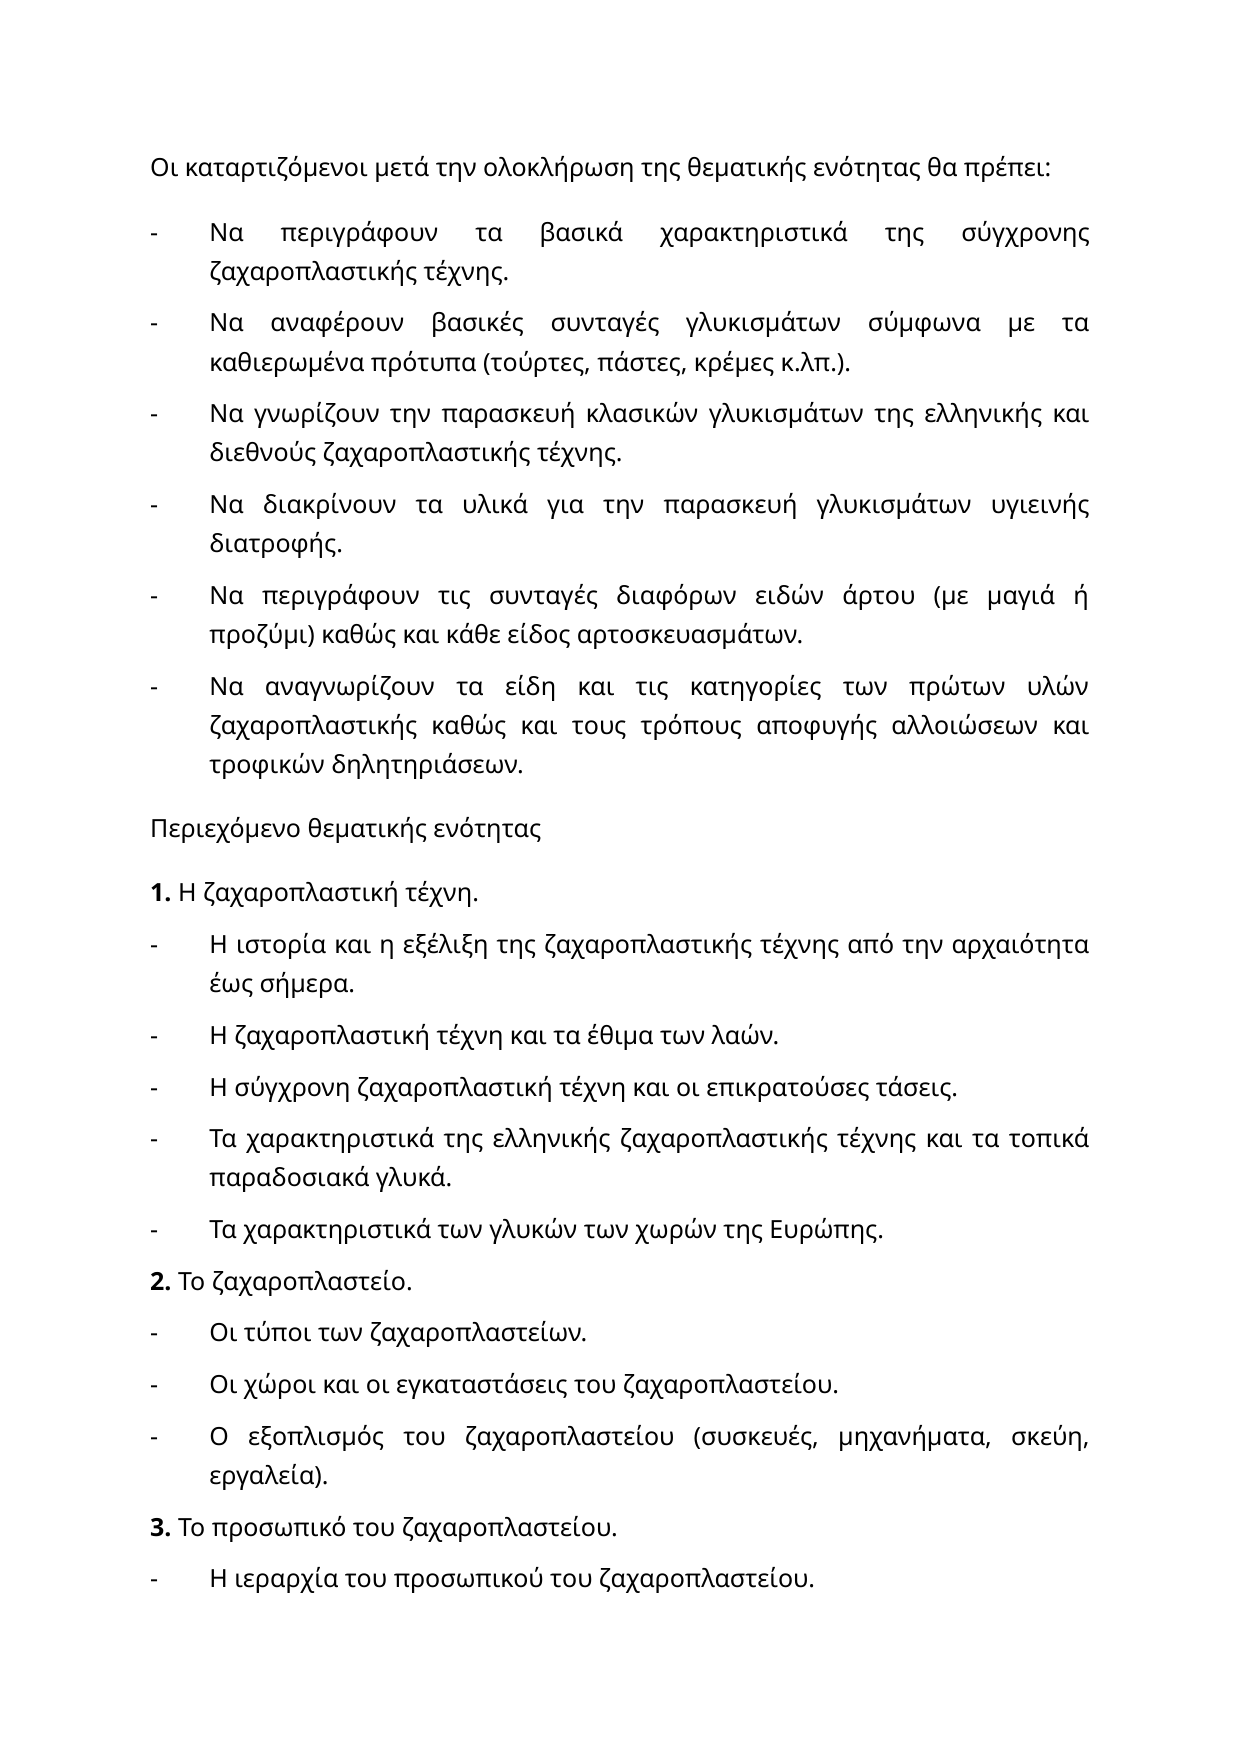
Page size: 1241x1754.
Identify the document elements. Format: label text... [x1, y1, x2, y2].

list - Η ιεραρχία του προσωπικού του ζαχαροπλαστείου. [150, 1561, 1090, 1595]
text 2. Το ζαχαροπλαστείο. [150, 1263, 1090, 1297]
list - Να διακρίνουν τα υλικά για την παρασκευή γλυκισμάτων υγιεινής διατροφής. [150, 487, 1090, 560]
text Οι καταρτιζόμενοι μετά την ολοκλήρωση της θεματικής ενότητας θα πρέπει: [150, 150, 1090, 184]
list - Να γνωρίζουν την παρασκευή κλασικών γλυκισμάτων της ελληνικής και διεθνούς ζαχαροπλαστικής τέχνης. [150, 396, 1090, 469]
list - Να αναφέρουν βασικές συνταγές γλυκισμάτων σύμφωνα με τα καθιερωμένα πρότυπα (τούρτες, πάστες, κρέμες κ.λπ.). [150, 305, 1090, 378]
list - Να περιγράφουν τα βασικά χαρακτηριστικά της σύγχρονης ζαχαροπλαστικής τέχνης. [150, 214, 1090, 287]
list - Ο εξοπλισμός του ζαχαροπλαστείου (συσκευές, μηχανήματα, σκεύη, εργαλεία). [150, 1418, 1090, 1492]
list - Τα χαρακτηριστικά της ελληνικής ζαχαροπλαστικής τέχνης και τα τοπικά παραδοσιακά γλυκά. [150, 1121, 1090, 1194]
list - Οι χώροι και οι εγκαταστάσεις του ζαχαροπλαστείου. [150, 1367, 1090, 1401]
list - Να περιγράφουν τις συνταγές διαφόρων ειδών άρτου (με μαγιά ή προζύμι) καθώς και κάθε είδος αρτοσκευασμάτων. [150, 577, 1090, 651]
list - Η σύγχρονη ζαχαροπλαστική τέχνη και οι επικρατούσες τάσεις. [150, 1069, 1090, 1103]
list - Οι τύποι των ζαχαροπλαστείων. [150, 1315, 1090, 1349]
list - Η ζαχαροπλαστική τέχνη και τα έθιμα των λαών. [150, 1017, 1090, 1052]
list - Τα χαρακτηριστικά των γλυκών των χωρών της Ευρώπης. [150, 1212, 1090, 1246]
list - Η ιστορία και η εξέλιξη της ζαχαροπλαστικής τέχνης από την αρχαιότητα έως σήμερα. [150, 927, 1090, 1000]
list - Να αναγνωρίζουν τα είδη και τις κατηγορίες των πρώτων υλών ζαχαροπλαστικής καθώς και τους τρόπους αποφυγής αλλοιώσεων και τροφικών δηλητηριάσεων. [150, 668, 1090, 781]
text Περιεχόμενο θεματικής ενότητας [150, 811, 1090, 845]
text 1. H ζαχαροπλαστική τέχνη. [150, 875, 1090, 909]
text 3. Το προσωπικό του ζαχαροπλαστείου. [150, 1509, 1090, 1543]
